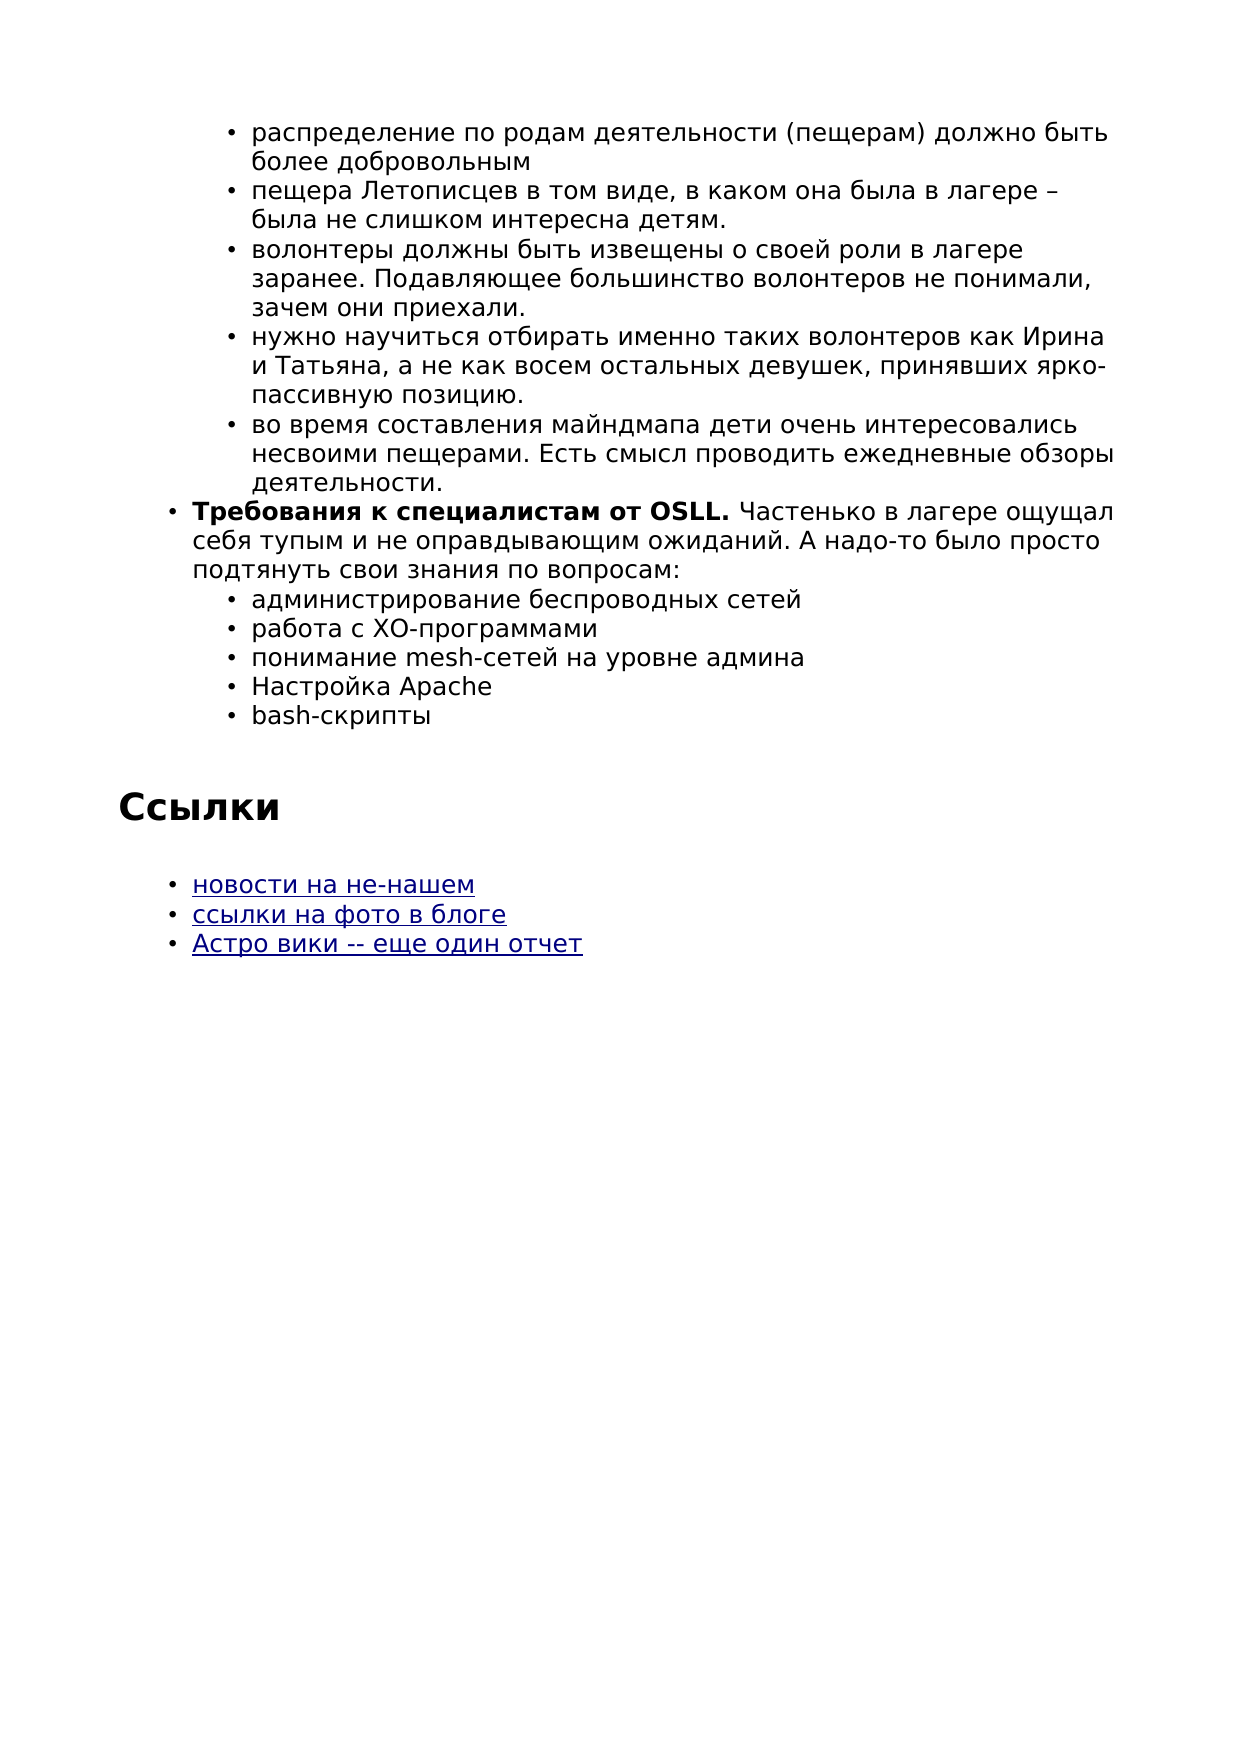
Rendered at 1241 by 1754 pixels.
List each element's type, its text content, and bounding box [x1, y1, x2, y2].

list Астро вики -- еще один отчет [177, 929, 1122, 958]
list новости на не-нашем [177, 871, 1122, 900]
list ссылки на фото в блоге [177, 900, 1122, 929]
list администрирование беспроводных сетей [236, 585, 1122, 614]
subtitle Ссылки [118, 785, 1122, 829]
list Требования к специалистам от OSLL. Частенько в лагере ощущал себя тупым и не оправдывающим ожиданий. А надо-то было просто подтянуть свои знания по вопросам: [177, 497, 1122, 585]
list понимание mesh-cетей на уровне админа [236, 643, 1122, 672]
list нужно научиться отбирать именно таких волонтеров как Ирина и Татьяна, а не как восем остальных девушек, принявших ярко-пассивную позицию. [236, 322, 1122, 410]
list распределение по родам деятельности (пещерам) должно быть более добровольным [236, 118, 1122, 176]
list bash-скрипты [236, 701, 1122, 731]
list во время составления майндмапа дети очень интересовались несвоими пещерами. Есть смысл проводить ежедневные обзоры деятельности. [236, 410, 1122, 497]
list Настройка Apache [236, 672, 1122, 701]
list пещера Летописцев в том виде, в каком она была в лагере – была не слишком интересна детям. [236, 176, 1122, 235]
list волонтеры должны быть извещены о своей роли в лагере заранее. Подавляющее большинство волонтеров не понимали, зачем они приехали. [236, 235, 1122, 322]
list работа с XO-программами [236, 614, 1122, 643]
